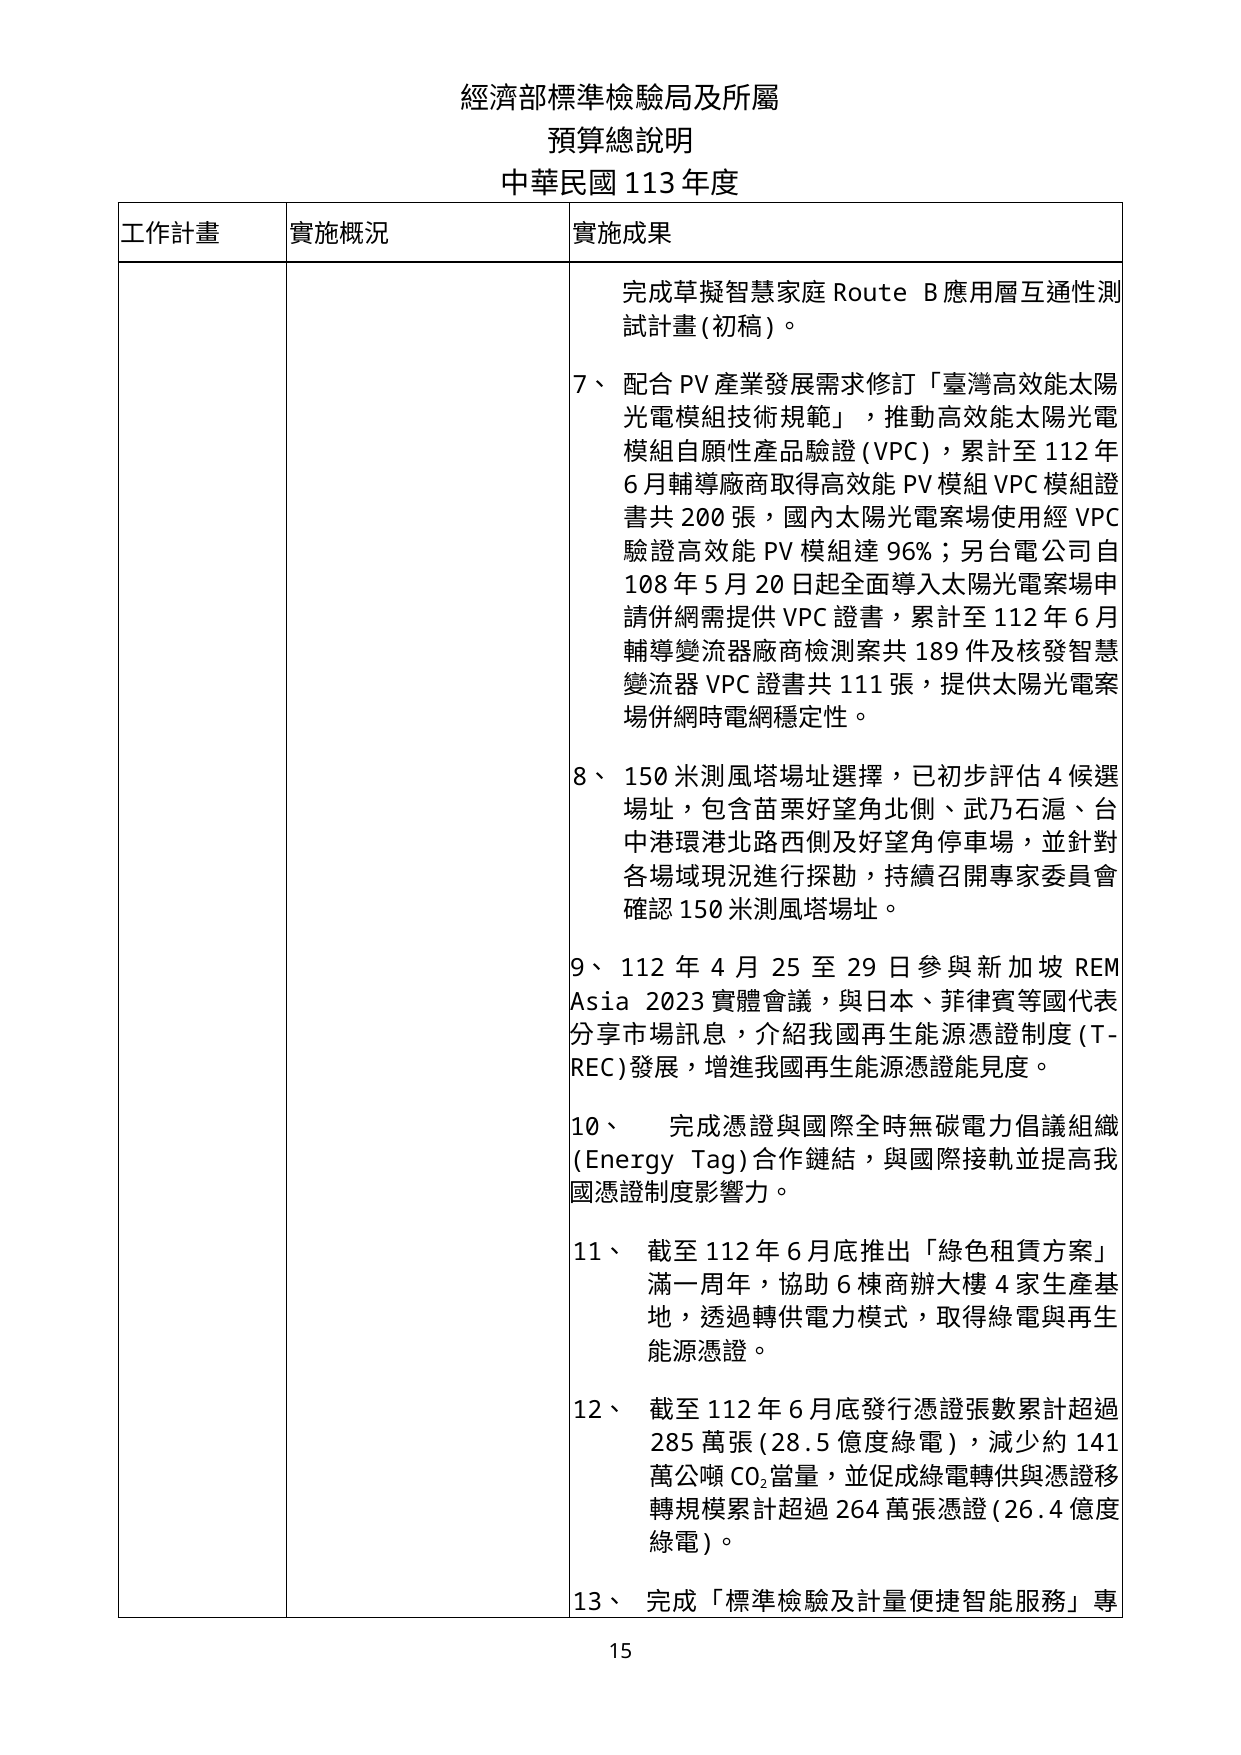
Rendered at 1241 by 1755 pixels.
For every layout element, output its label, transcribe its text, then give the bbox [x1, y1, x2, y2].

table_header 工作計畫 [119, 203, 286, 261]
table_cell 強化智慧機械方案之環境建構，秉持引領產業發展精神，建構完善的度量衡標準基盤與國際鏈結，研發工具機線上即時監控技術，提升品質長效線上量測能力，札根產業基礎能量。 維持133套國家最高量測標準之國際等同性及維持國際相互認可協議效力，完成5項國際比對，比對結果登錄於國際度量衡局關鍵比對資料庫(BIPM KCDB)網站及提供2,492件校正服務，服務逾千家二級實驗室，傳遞標準量值，減少重複檢測及出口貿易障礙。 完成直線加速器與Co-60水吸收劑量標準劑量穩定性測試:直線加速器每日輸出劑量與標準值差異於±1%以內，射束射質與標準值差異於±0.5%以內；Co-60輸出劑量與標準值差異±0.5%以內，提升輻射劑量準確度，以期未來於臨床應用上達到精準治療之目的。 完成「時頻領域-轉速計校正能力試驗活動說明會」及「第12屆人員劑量計能力試驗之人員眼球水晶體劑量比對試驗總結會議」，有助於提升國內校正實驗室人員的技術能力，以期達到校正結果的一致性及增進產業競爭力。 以亞太計量組織(APMP)執行委員(EC)身分參加APMP年中實體會議，另以APMP材料技術委員會(TCMM)主席身份參加技術委員會主席(TCC)線上交流會議，維繫國際關係，協助亞太區域計量技術之推展;以觀察員身份受邀參加第19屆質量技術諮詢委員會會議(CCM)及質量工作小組(CCM-WGM)會議，並報告國家度量衡標準實驗室(NML)矽晶球公斤實現進度，爭取未來公斤實現關鍵比對參與機會，提升我國計量能力國際能見度。 完成與國際碳交易平台方案擁有者Verra完成簽署其碳查證標準(Verified Carbon Standard，簡稱VCS)之認證合作備忘錄(自112年3月13日起生效)，促成Verra認可我國TAF為其VCS方案之認證機構，經TAF認證之機構，經其確證或查證之溫室氣體減量方案及其減量額度，得於該方案平台上註冊溫室氣體減量計畫或專案，並銷售其溫室氣體減量額度予全球需求者。 我國於112年6月6日新增簽署亞太認證合作組織(APAC)確證與查證機構(ISO/IEC 17029:2019)之環境資訊(ISO 14065:2020)國際相互承認協議(MRA)，簽署亞太認證合作組織(APAC)相互承認協議(MRA)18項認證範圍之資格。 112年5月19日舉辦世界計量日「計量支持全球糧食系統」研討會，計有產官學研168人參加，與國際同步宣傳推廣計量重要性。 完成超音波氣量計型式認證專用檢測軟硬體開發及整合、超音波氣量計檢測系統之系統評估，協助健全法定計量與管理機制，提升政府施檢公信力。 完成五軸工具機數位式線軌組裝調校量測模組的感測器設計及分析、工具機主軸迴轉誤差量測模組原型設計與製作、工具機線軌6項關鍵組裝幾何參數誤差分析技術及工業用XCT校正技術之標準件設計與發包製作，滿足工具機產業量測校正需求。 完成「智慧製造工業自動化控制系統資安指引-第1-1部產品供應商之製造系統工控網宇安全管理」產業標準草案，並已完成個資保護資安及智慧輔具應用等8種相關標準草案，俟完成標準制定後，將可提供產品、過程與服務之實作及檢測依據。 完成5G O-RAN開放式O1介面資安新測試案例2件；參與Open WiFi國際標準組織1場次，提出技術貢獻，提升我國對國際標準之技術影響力，厚植國內資通訊產業之國際競爭力。 輔導並協助1家國內廠商取得ADAS元件IECQ國際證書，並進行IECQ工廠推廣2場次，技術諮詢7件，加速開拓國際市場。 於112年5月25日與美國國家標準暨技術研究院(NIST)進行5G資安標準及檢測技術交流1場次，瞭解國際5G資安標準發展趨勢，並協助國內產業界強化關鍵基礎設施與資訊資產之風險管理。 完成1MW電力調節系統(PCS)檢測設備建置規劃並於112年6月30日完成資本門設備採購之第1次開標作業，且於同年7月完成發包，預計10月底前完成建置；完成儲能電池管理系統(BMS)標準暨測試需求研析報告1份；完成儲能系統資安要求技術規範(草案)初版1份；完成電動車充電系統(EVSE)間之互通性協定(OCPP 1.6)檢測作業程序文件1份，後續提出TAF檢測實驗室認證申請； 完成草擬智慧家庭Route B應用層互通性測試計畫(初稿)。 配合PV產業發展需求修訂「臺灣高效能太陽光電模組技術規範」，推動高效能太陽光電模組自願性產品驗證(VPC)，累計至112年6月輔導廠商取得高效能PV模組VPC模組證書共200張，國內太陽光電案場使用經VPC驗證高效能PV模組達96%；另台電公司自108年5月20日起全面導入太陽光電案場申請併網需提供VPC證書，累計至112年6月輔導變流器廠商檢測案共189件及核發智慧變流器VPC證書共111張，提供太陽光電案場併網時電網穩定性。 150米測風塔場址選擇，已初步評估4候選場址，包含苗栗好望角北側、武乃石滬、台中港環港北路西側及好望角停車場，並針對各場域現況進行探勘，持續召開專家委員會確認150米測風塔場址。 112年4月25至29日參與新加坡REM Asia 2023實體會議，與日本、菲律賓等國代表分享市場訊息，介紹我國再生能源憑證制度(T-REC)發展，增進我國再生能源憑證能見度。 完成憑證與國際全時無碳電力倡議組織(Energy Tag)合作鏈結，與國際接軌並提高我國憑證制度影響力。 截至112年6月底推出「綠色租賃方案」滿一周年，協助6棟商辦大樓4家生產基地，透過轉供電力模式，取得綠電與再生能源憑證。 截至112年6月底發行憑證張數累計超過285萬張(28.5億度綠電)，減少約141萬公噸CO2當量，並促成綠電轉供與憑證移轉規模累計超過264萬張憑證(26.4億度綠電)。 完成「標準檢驗及計量便捷智能服務」專案之需求訪談，後續將進行「重新報驗及專案報驗線上申辦」及「商品檢驗及度量衡器檢定智慧查詢系統」等14項數位服務之系統分析及設計、執行網路商品及度量衡器預警分析及智慧監視、以及研擬兒童自行車、筆擦、木製品、二次鋰電池、洗衣機及滑板等商品分析模組與檢討相關檢驗規定。 於112年2月完成公告5G智慧杆系統技術規範安全性自願性產品驗證(VPC)；於112年3月完成參加智慧城市展台北場及高雄場，設立本局主題攤位，展示並推廣5G智慧杆標準與檢測驗證成果；於112年6月完成研擬「5G智慧杆內嵌共杆模組化產品」安全、通訊互運性及資安技術規範草案，以及5G智慧杆之O-RAN設備與核網介接技術規範及O-RAN軟體定義介面測試規範草案，將持續與產業和專家委員確認相關規範試作內容，持續滾動修正草案；於112年6月完成公告「5G智慧杆系統」國家標準(CNS)，供國內相關產業採認並推廣5G智慧杆產業發展。 [570, 263, 1122, 1617]
table_cell [287, 263, 569, 1617]
table_cell [119, 263, 286, 1617]
table_header 實施概況 [287, 203, 569, 261]
table_header 實施成果 [570, 203, 1122, 261]
